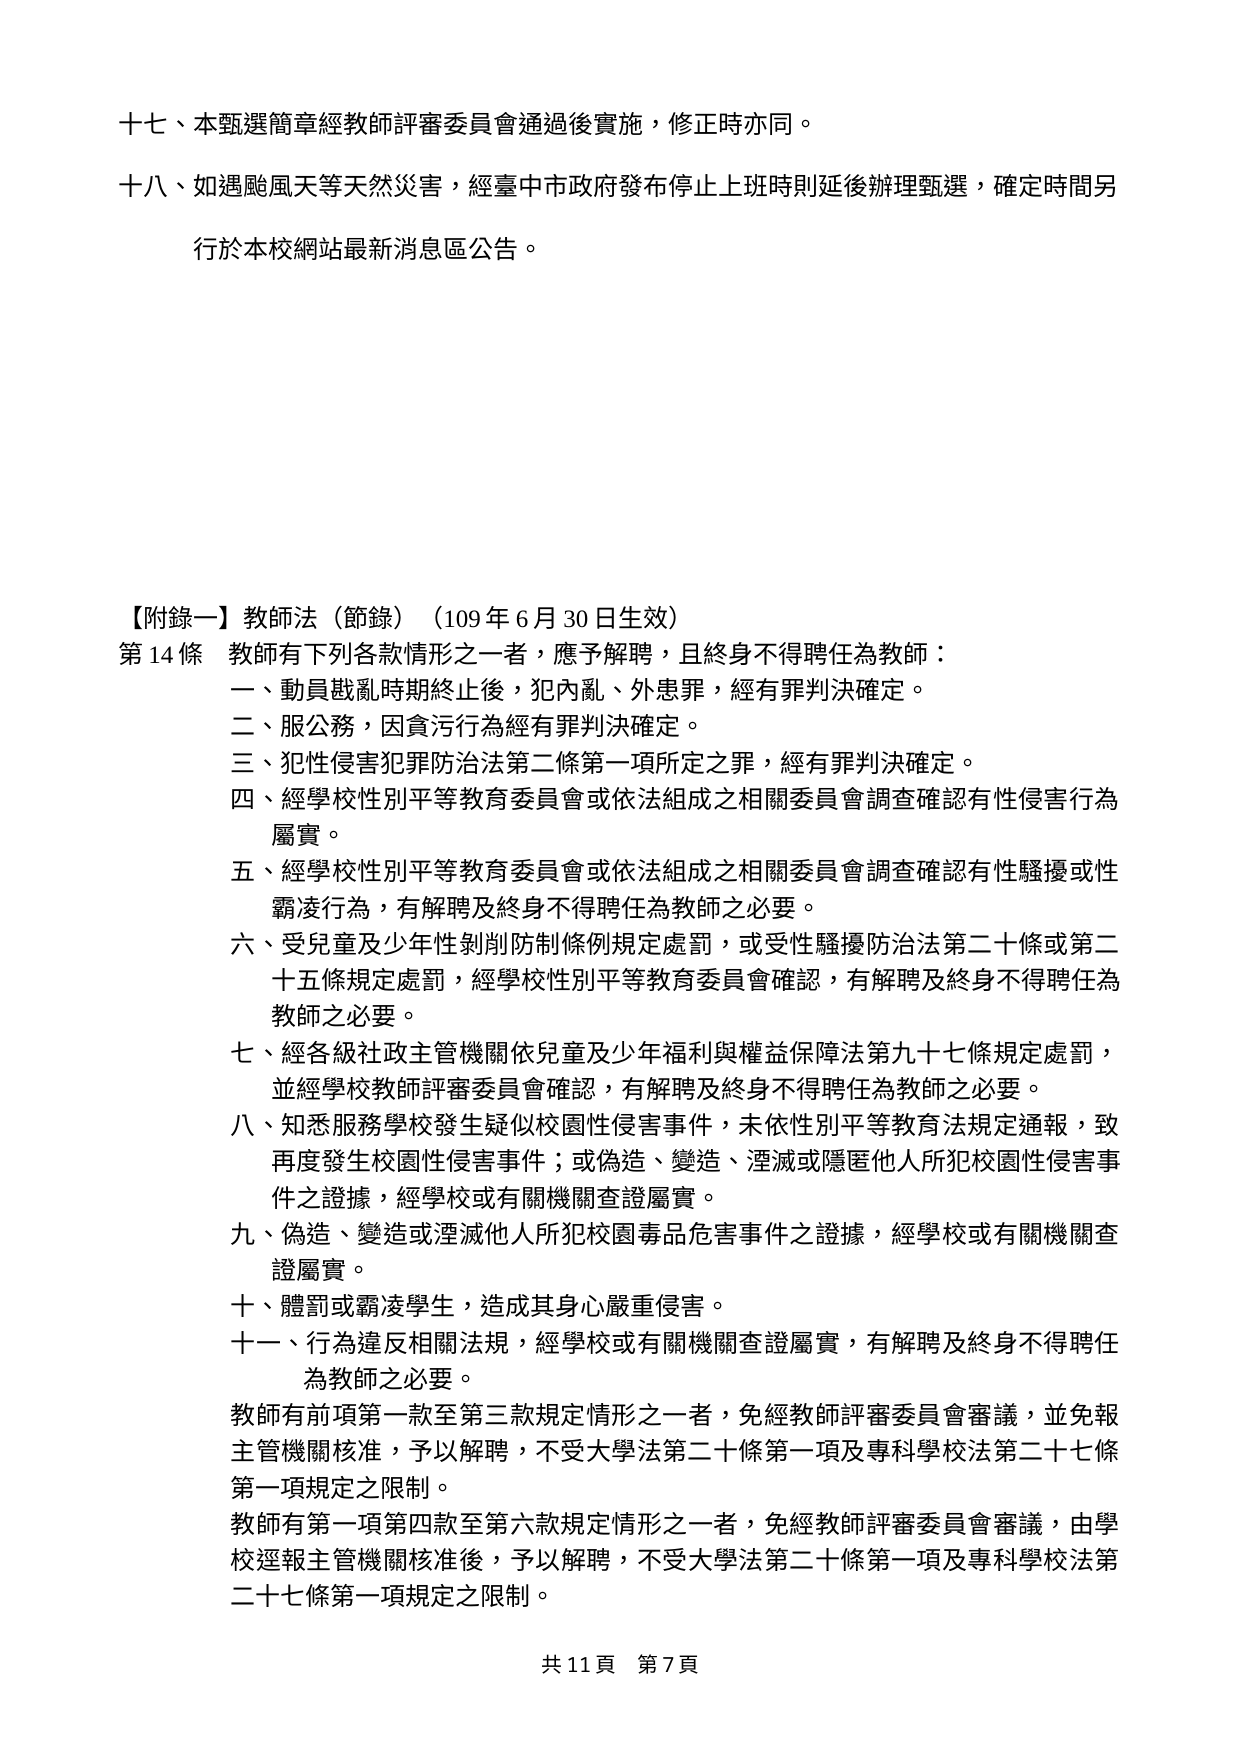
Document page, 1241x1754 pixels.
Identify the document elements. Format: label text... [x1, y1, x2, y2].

text 十、體罰或霸凌學生，造成其身心嚴重侵害。 [230, 1287, 1122, 1323]
text 一、動員戡亂時期終止後，犯內亂、外患罪，經有罪判決確定。 [230, 671, 1122, 707]
text 十一、行為違反相關法規，經學校或有關機關查證屬實，有解聘及終身不得聘任為教師之必要。 [230, 1323, 1122, 1396]
text 九、偽造、變造或湮滅他人所犯校園毒品危害事件之證據，經學校或有關機關查證屬實。 [230, 1214, 1122, 1287]
text 二、服公務，因貪污行為經有罪判決確定。 [230, 707, 1122, 743]
text 十八、如遇颱風天等天然災害，經臺中市政府發布停止上班時則延後辦理甄選，確定時間另行於本校網站最新消息區公告。 [118, 143, 1122, 268]
text 八、知悉服務學校發生疑似校園性侵害事件，未依性別平等教育法規定通報，致再度發生校園性侵害事件；或偽造、變造、湮滅或隱匿他人所犯校園性侵害事件之證據，經學校或有關機關查證屬實。 [230, 1106, 1122, 1214]
text 【附錄一】教師法（節錄）（109年6月30日生效） [118, 598, 1122, 634]
text 四、經學校性別平等教育委員會或依法組成之相關委員會調查確認有性侵害行為屬實。 [230, 779, 1122, 852]
text 十七、本甄選簡章經教師評審委員會通過後實施，修正時亦同。 [118, 81, 1122, 143]
text 三、犯性侵害犯罪防治法第二條第一項所定之罪，經有罪判決確定。 [230, 743, 1122, 779]
text 五、經學校性別平等教育委員會或依法組成之相關委員會調查確認有性騷擾或性霸凌行為，有解聘及終身不得聘任為教師之必要。 [230, 852, 1122, 924]
text 教師有前項第一款至第三款規定情形之一者，免經教師評審委員會審議，並免報主管機關核准，予以解聘，不受大學法第二十條第一項及專科學校法第二十七條第一項規定之限制。 [230, 1396, 1122, 1504]
text 六、受兒童及少年性剝削防制條例規定處罰，或受性騷擾防治法第二十條或第二十五條規定處罰，經學校性別平等教育委員會確認，有解聘及終身不得聘任為教師之必要。 [230, 924, 1122, 1033]
text 教師有第一項第四款至第六款規定情形之一者，免經教師評審委員會審議，由學校逕報主管機關核准後，予以解聘，不受大學法第二十條第一項及專科學校法第二十七條第一項規定之限制。 [230, 1504, 1122, 1613]
text 七、經各級社政主管機關依兒童及少年福利與權益保障法第九十七條規定處罰，並經學校教師評審委員會確認，有解聘及終身不得聘任為教師之必要。 [230, 1033, 1122, 1106]
text 第14條 教師有下列各款情形之一者，應予解聘，且終身不得聘任為教師： [118, 634, 1122, 671]
